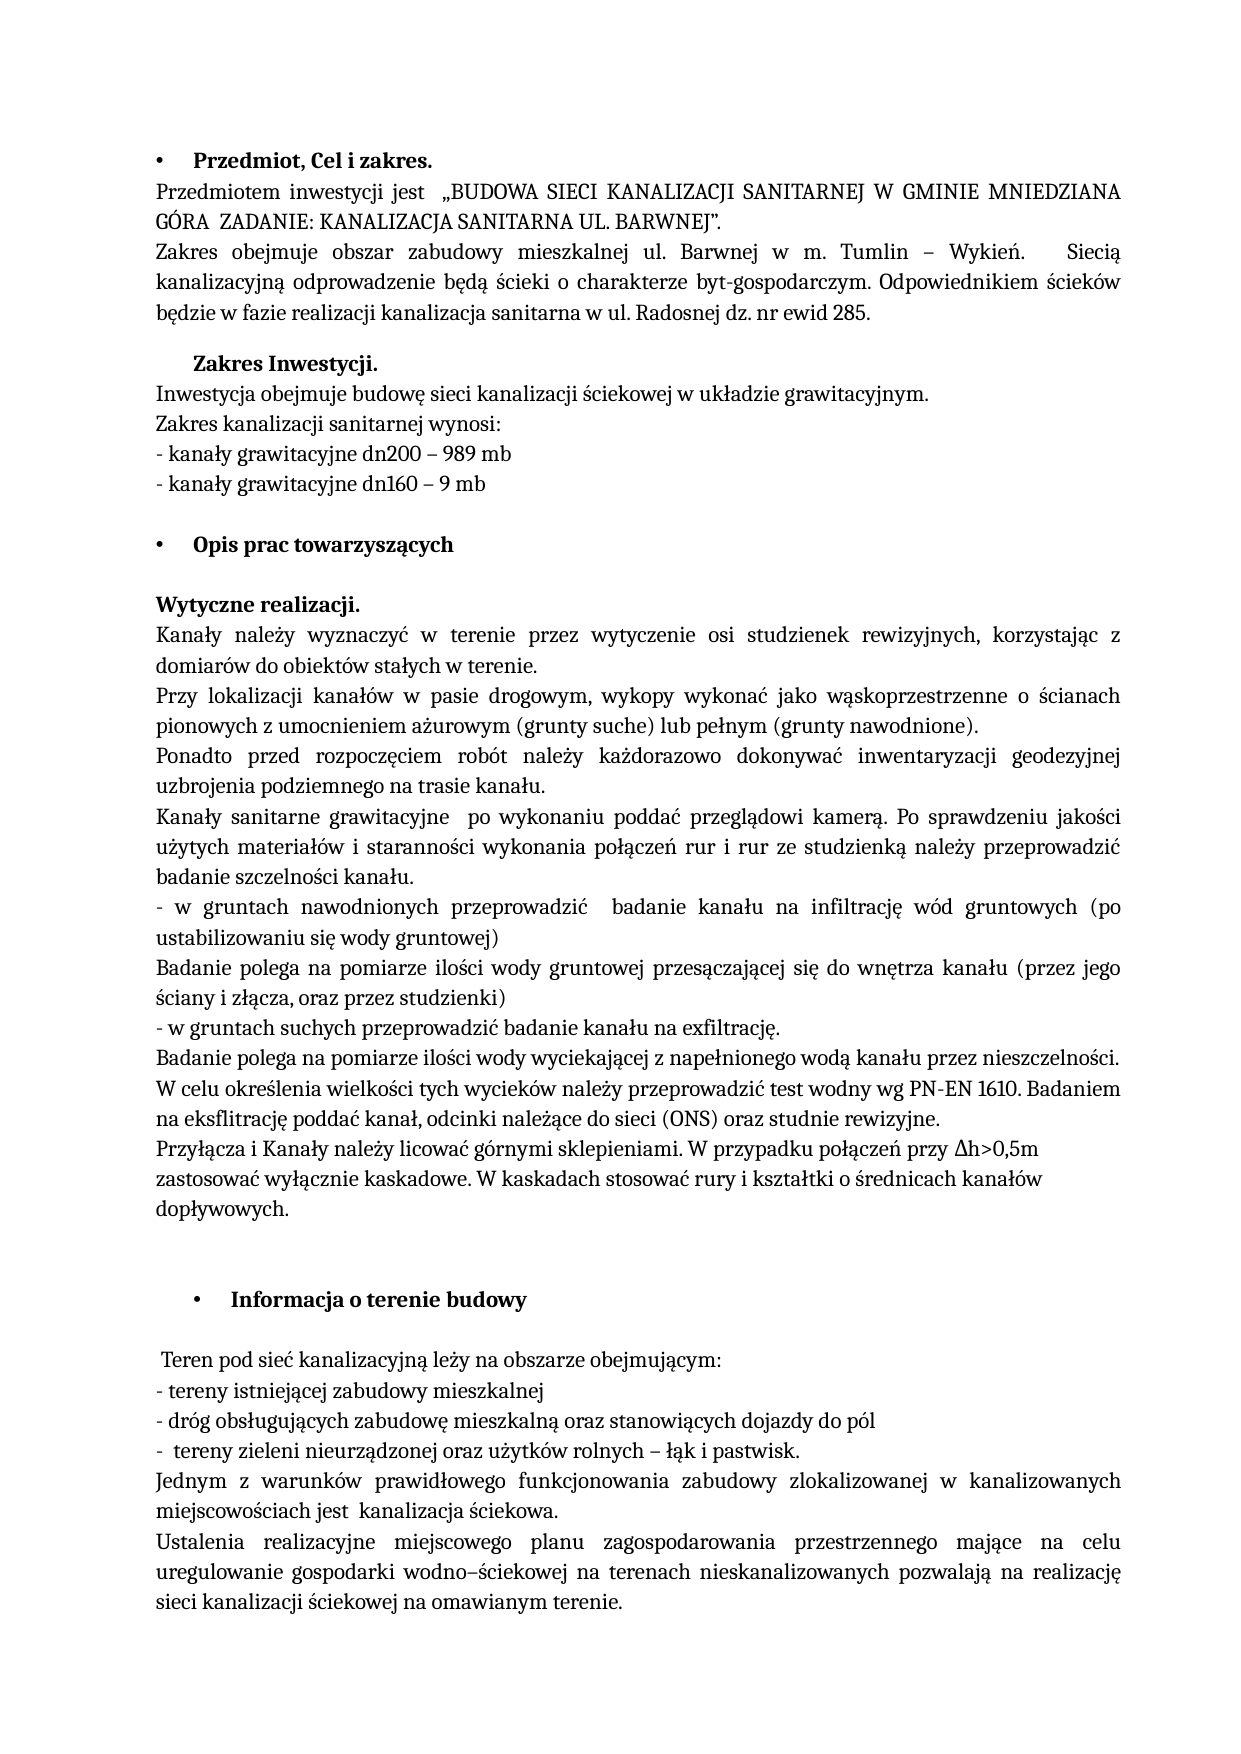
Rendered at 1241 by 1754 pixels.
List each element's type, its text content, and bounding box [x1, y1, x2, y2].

text - kanały grawitacyjne dn200 – 989 mb [156, 441, 1122, 467]
text Przyłącza i Kanały należy licować górnymi sklepieniami. W przypadku połączeń przy Δh>0,5m zastosować wyłącznie kaskadowe. W kaskadach stosować rury i kształtki o średnicach kanałów dopływowych. [156, 1136, 1122, 1223]
text Zakres kanalizacji sanitarnej wynosi: [156, 411, 1122, 437]
text Teren pod sieć kanalizacyjną leży na obszarze obejmującym: [156, 1347, 1122, 1374]
text Badanie polega na pomiarze ilości wody wyciekającej z napełnionego wodą kanału przez nieszczelności. [156, 1045, 1122, 1072]
text - kanały grawitacyjne dn160 – 9 mb [156, 471, 1122, 498]
text Kanały sanitarne grawitacyjne po wykonaniu poddać przeglądowi kamerą. Po sprawdzeniu jakości użytych materiałów i staranności wykonania połączeń rur i rur ze studzienką należy przeprowadzić badanie szczelności kanału. [156, 803, 1122, 890]
text Przy lokalizacji kanałów w pasie drogowym, wykopy wykonać jako wąskoprzestrzenne o ścianach pionowych z umocnieniem ażurowym (grunty suche) lub pełnym (grunty nawodnione). [156, 683, 1122, 739]
text - tereny istniejącej zabudowy mieszkalnej [156, 1377, 1122, 1404]
text - w gruntach suchych przeprowadzić badanie kanału na exfiltrację. [156, 1015, 1122, 1041]
text W celu określenia wielkości tych wycieków należy przeprowadzić test wodny wg PN-EN 1610. Badaniem na eksflitrację poddać kanał, odcinki należące do sieci (ONS) oraz studnie rewizyjne. [156, 1075, 1122, 1132]
list Zakres Inwestycji. [156, 350, 1122, 377]
list Opis prac towarzyszących [156, 532, 1122, 558]
text Inwestycja obejmuje budowę sieci kanalizacji ściekowej w układzie grawitacyjnym. [156, 381, 1122, 407]
text Ustalenia realizacyjne miejscowego planu zagospodarowania przestrzennego mające na celu uregulowanie gospodarki wodno–ściekowej na terenach nieskanalizowanych pozwalają na realizację sieci kanalizacji ściekowej na omawianym terenie. [156, 1528, 1122, 1615]
text - tereny zieleni nieurządzonej oraz użytków rolnych – łąk i pastwisk. [156, 1438, 1122, 1464]
text Kanały należy wyznaczyć w terenie przez wytyczenie osi studzienek rewizyjnych, korzystając z domiarów do obiektów stałych w terenie. [156, 622, 1122, 679]
text Zakres obejmuje obszar zabudowy mieszkalnej ul. Barwnej w m. Tumlin – Wykień. Siecią kanalizacyjną odprowadzenie będą ścieki o charakterze byt-gospodarczym. Odpowiednikiem ścieków będzie w fazie realizacji kanalizacja sanitarna w ul. Radosnej dz. nr ewid 285. [156, 239, 1122, 326]
text - dróg obsługujących zabudowę mieszkalną oraz stanowiących dojazdy do pól [156, 1408, 1122, 1434]
text Badanie polega na pomiarze ilości wody gruntowej przesączającej się do wnętrza kanału (przez jego ściany i złącza, oraz przez studzienki) [156, 954, 1122, 1011]
text Ponadto przed rozpoczęciem robót należy każdorazowo dokonywać inwentaryzacji geodezyjnej uzbrojenia podziemnego na trasie kanału. [156, 743, 1122, 800]
list Przedmiot, Cel i zakres. [156, 148, 1122, 175]
text - w gruntach nawodnionych przeprowadzić badanie kanału na infiltrację wód gruntowych (po ustabilizowaniu się wody gruntowej) [156, 894, 1122, 951]
text Jednym z warunków prawidłowego funkcjonowania zabudowy zlokalizowanej w kanalizowanych miejscowościach jest kanalizacja ściekowa. [156, 1468, 1122, 1525]
list Informacja o terenie budowy [193, 1287, 1122, 1313]
text Przedmiotem inwestycji jest „BUDOWA SIECI KANALIZACJI SANITARNEJ W GMINIE MNIEDZIANA GÓRA ZADANIE: KANALIZACJA SANITARNA UL. BARWNEJ”. [156, 178, 1122, 235]
text Wytyczne realizacji. [156, 592, 1122, 618]
